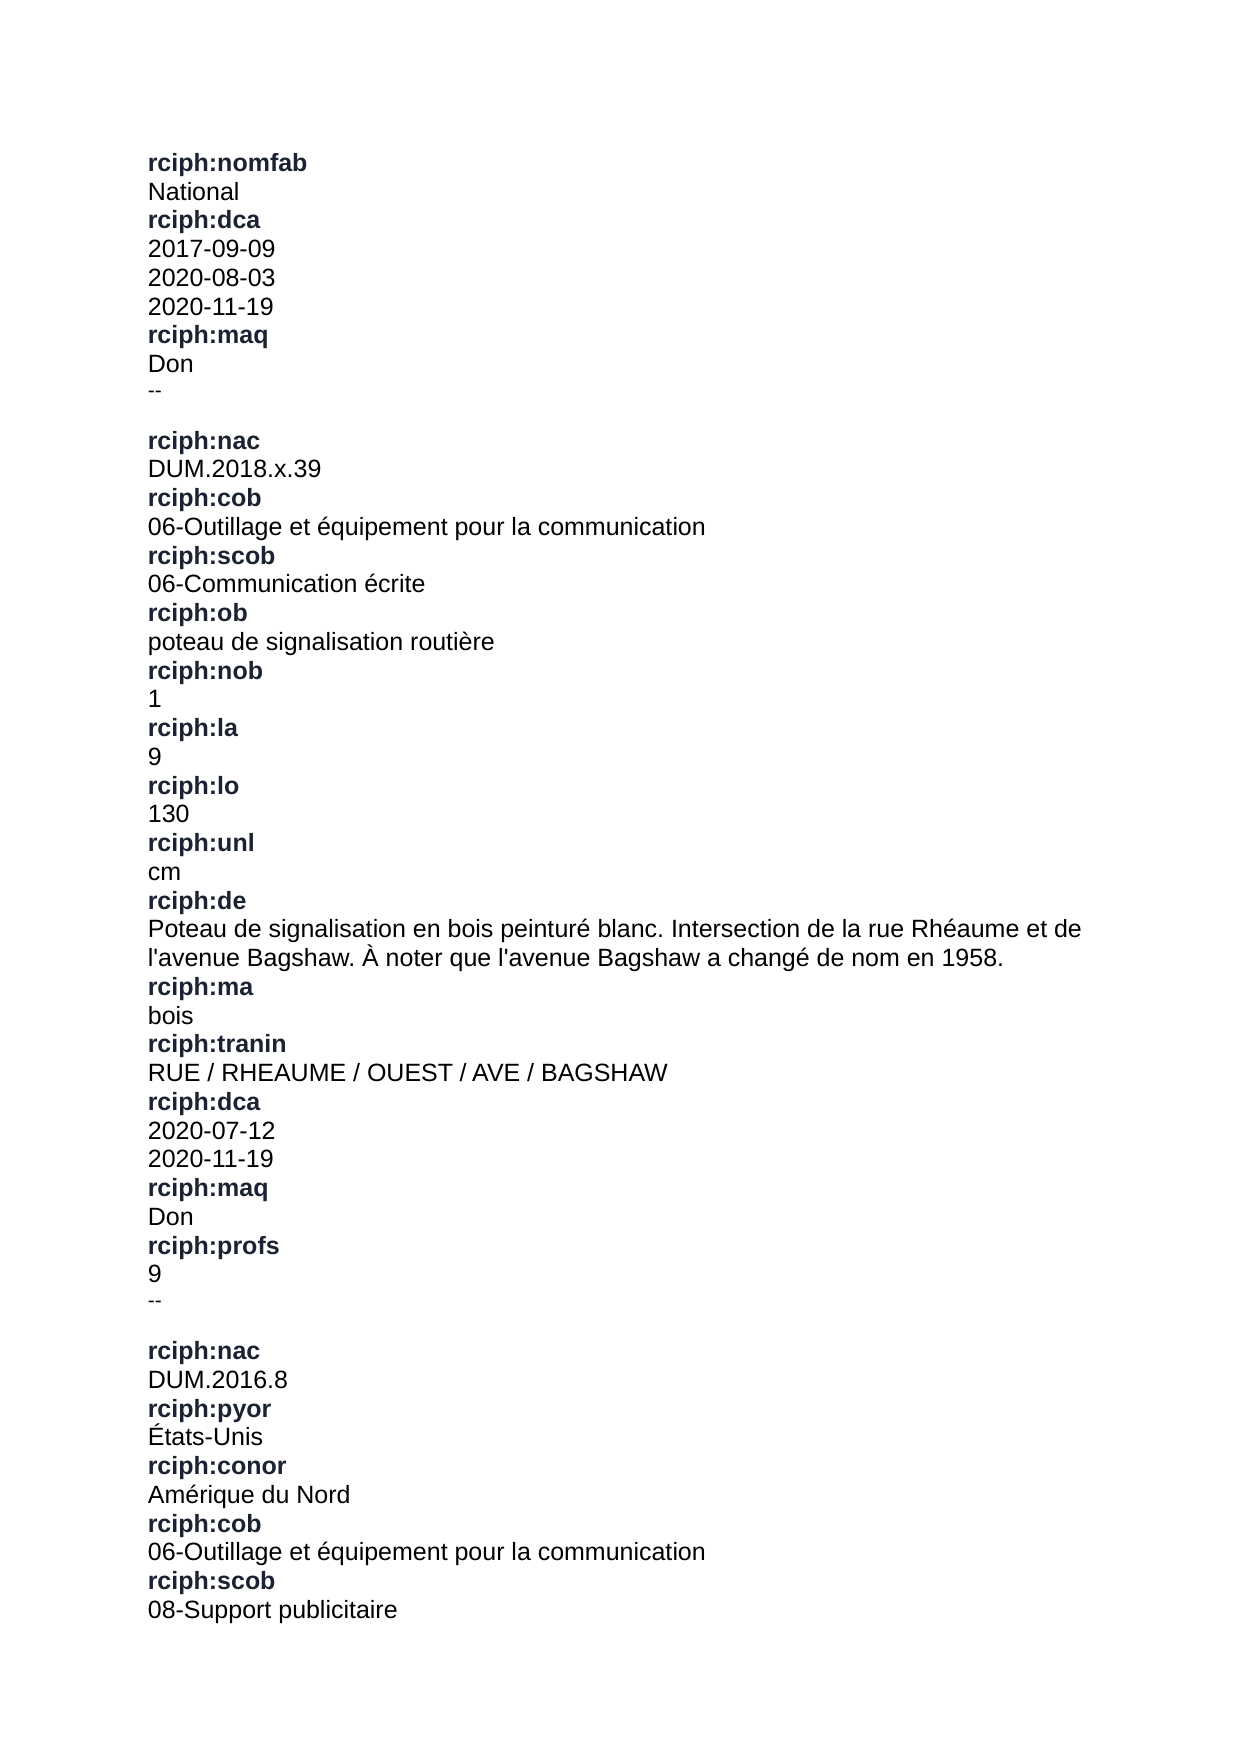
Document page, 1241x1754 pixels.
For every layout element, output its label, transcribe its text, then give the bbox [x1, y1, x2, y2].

text -- [148, 378, 1092, 402]
text rciph:la [148, 713, 1092, 742]
text rciph:ob [148, 598, 1092, 627]
text 2020-07-12 [148, 1116, 1092, 1144]
text rciph:scob [148, 541, 1092, 569]
text rciph:pyor [148, 1393, 1092, 1422]
text rciph:maq [148, 1173, 1092, 1202]
text rciph:lo [148, 771, 1092, 799]
text rciph:profs [148, 1231, 1092, 1259]
text rciph:cob [148, 1508, 1092, 1537]
text Don [148, 349, 1092, 378]
text 130 [148, 799, 1092, 828]
text Don [148, 1202, 1092, 1231]
text RUE / RHEAUME / OUEST / AVE / BAGSHAW [148, 1058, 1092, 1087]
text 9 [148, 742, 1092, 771]
text 08-Support publicitaire [148, 1595, 1092, 1623]
text National [148, 176, 1092, 205]
text rciph:dca [148, 1087, 1092, 1116]
text rciph:nob [148, 656, 1092, 684]
text 2020-11-19 [148, 1144, 1092, 1173]
text -- [148, 1288, 1092, 1312]
text 2017-09-09 [148, 234, 1092, 263]
text cm [148, 857, 1092, 886]
text rciph:cob [148, 483, 1092, 512]
text rciph:dca [148, 205, 1092, 234]
text 06-Communication écrite [148, 569, 1092, 598]
text rciph:de [148, 886, 1092, 914]
text Poteau de signalisation en bois peinturé blanc. Intersection de la rue Rhéaume et de l'avenue Bagshaw. À noter que l'avenue Bagshaw a changé de nom en 1958. [148, 914, 1092, 972]
text bois [148, 1001, 1092, 1029]
text rciph:scob [148, 1566, 1092, 1595]
text rciph:nac [148, 1336, 1092, 1365]
text rciph:maq [148, 320, 1092, 349]
text DUM.2018.x.39 [148, 454, 1092, 483]
text poteau de signalisation routière [148, 627, 1092, 656]
text rciph:unl [148, 828, 1092, 857]
text Amérique du Nord [148, 1480, 1092, 1508]
text 1 [148, 684, 1092, 713]
text États-Unis [148, 1422, 1092, 1451]
text 9 [148, 1259, 1092, 1288]
text rciph:tranin [148, 1029, 1092, 1058]
text 2020-08-03 [148, 263, 1092, 291]
text 06-Outillage et équipement pour la communication [148, 1537, 1092, 1566]
text DUM.2016.8 [148, 1365, 1092, 1393]
text rciph:nomfab [148, 148, 1092, 176]
text 2020-11-19 [148, 291, 1092, 320]
text rciph:conor [148, 1451, 1092, 1480]
text rciph:nac [148, 426, 1092, 454]
text 06-Outillage et équipement pour la communication [148, 512, 1092, 541]
text rciph:ma [148, 972, 1092, 1001]
